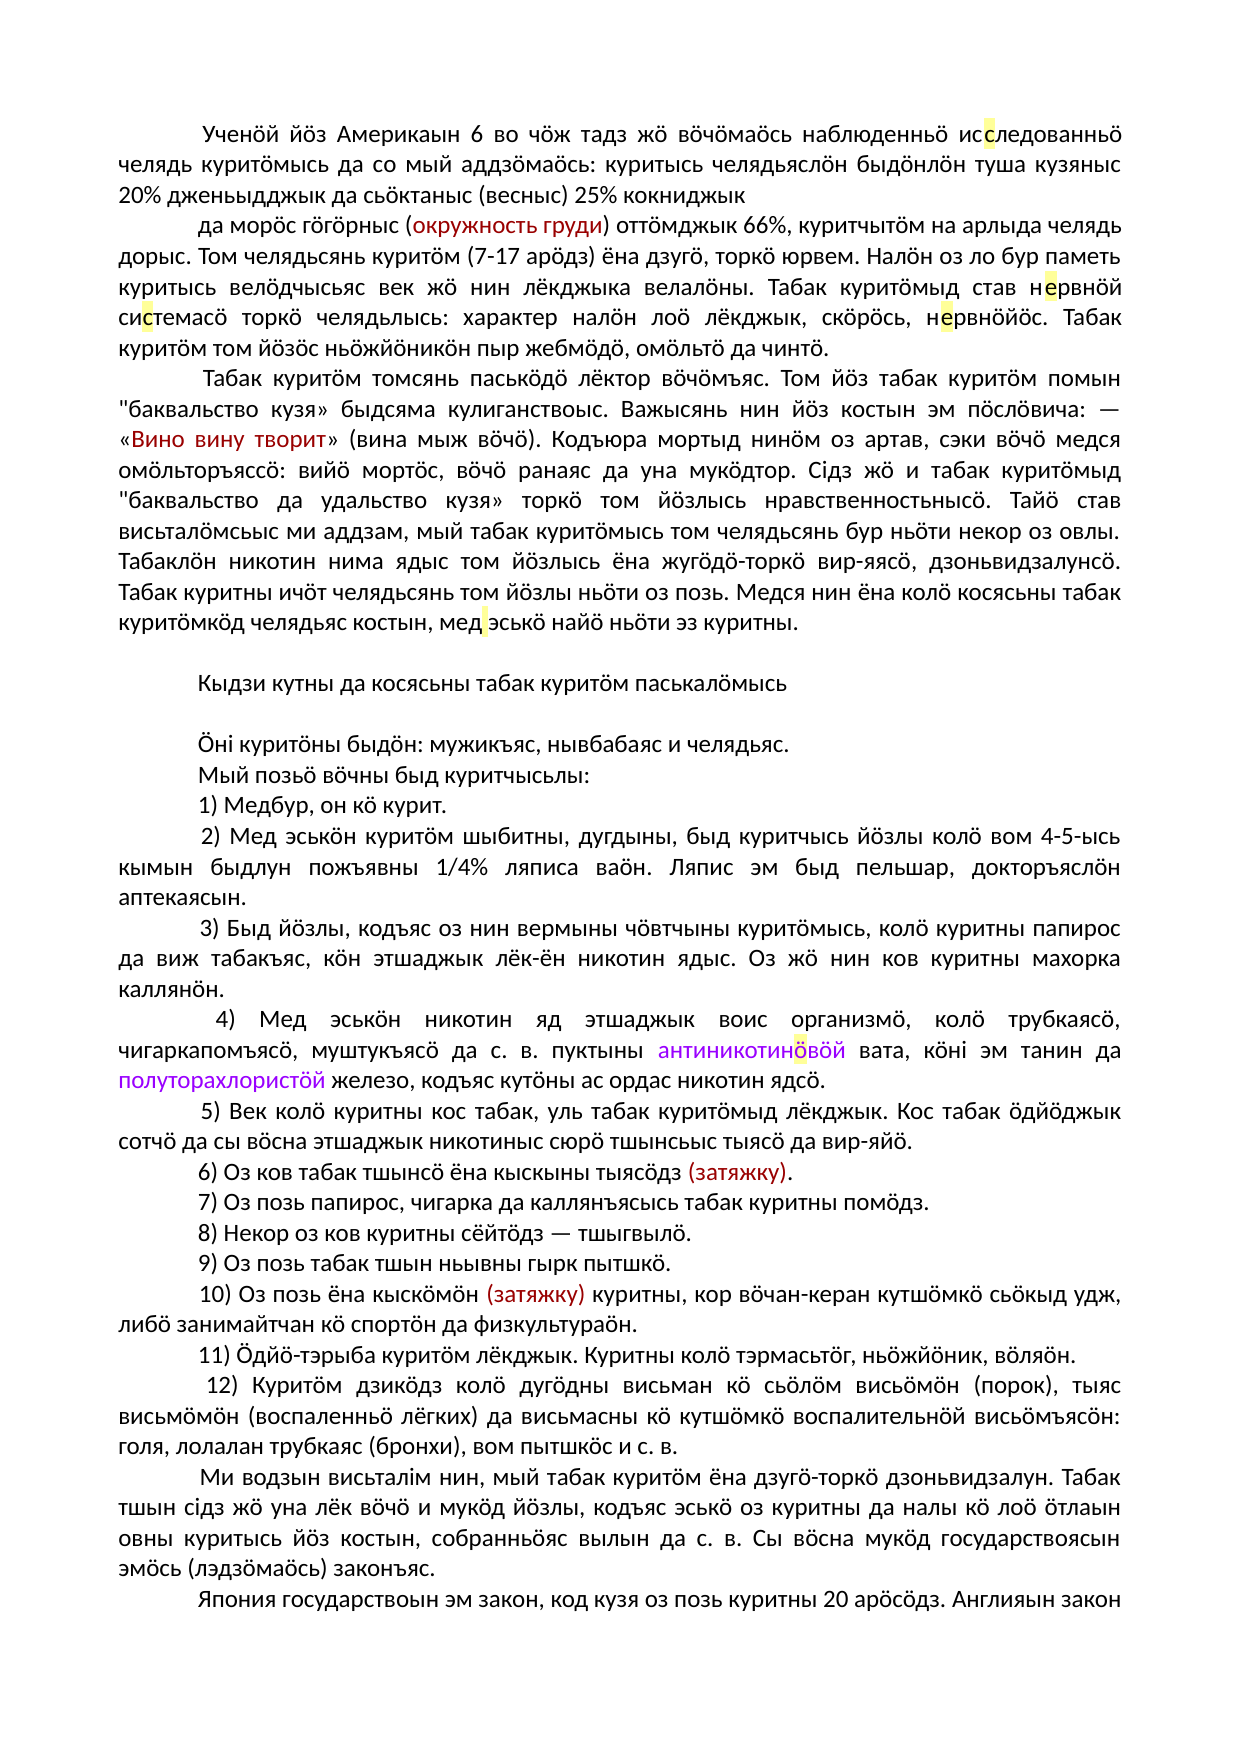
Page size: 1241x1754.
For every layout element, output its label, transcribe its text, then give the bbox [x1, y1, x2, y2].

text Ми водзын висьталім нин, мый табак куритӧм ёна дзугӧ-торкӧ дзоньвидзалун. Табак тшын сідз жӧ уна лёк вӧчӧ и мукӧд йӧзлы, кодъяс эськӧ оз куритны да налы кӧ лоӧ ӧтлаын овны куритысь йӧз костын, собранньӧяс вылын да с. в. Сы вӧсна мукӧд государствоясын эмӧсь (лэдзӧмаӧсь) законъяс. [118, 1461, 1122, 1583]
text 4) Мед эськӧн никотин яд этшаджык воис организмӧ, колӧ трубкаясӧ, чигаркапомъясӧ, муштукъясӧ да с. в. пуктыны антиникотинӧвӧй вата, кӧні эм танин да полуторахлористӧй железо, кодъяс кутӧны ас ордас никотин ядсӧ. [118, 1003, 1122, 1095]
text 6) Оз ков табак тшынсӧ ёна кыскыны тыясӧдз (затяжку). [118, 1156, 1122, 1186]
text 9) Оз позь табак тшын ньывны гырк пытшкӧ. [118, 1247, 1122, 1278]
text 11) Ӧдйӧ-тэрыба куритӧм лёкджык. Куритны колӧ тэрмасьтӧг, ньӧжйӧник, вӧляӧн. [118, 1339, 1122, 1369]
text 8) Некор оз ков куритны сёйтӧдз — тшыгвылӧ. [118, 1217, 1122, 1247]
text 10) Оз позь ёна кыскӧмӧн (затяжку) куритны, кор вӧчан-керан кутшӧмкӧ сьӧкыд удж, либӧ занимайтчан кӧ спортӧн да физкультураӧн. [118, 1278, 1122, 1339]
text Мый позьӧ вӧчны быд куритчысьлы: [118, 759, 1122, 789]
text Ӧні куритӧны быдӧн: мужикъяс, нывбабаяс и челядьяс. [118, 728, 1122, 759]
text 7) Оз позь папирос, чигарка да каллянъясысь табак куритны помӧдз. [118, 1186, 1122, 1217]
text да морӧс гӧгӧрныс (окружность груди) оттӧмджык 66%, куритчытӧм на арлыда челядь дорыс. Том челядьсянь куритӧм (7-17 арӧдз) ёна дзугӧ, торкӧ юрвем. Налӧн оз ло бур паметь куритысь велӧдчысьяс век жӧ нин лёкджыка велалӧны. Табак куритӧмыд став нервнӧй системасӧ торкӧ челядьлысь: характер налӧн лоӧ лёкджык, скӧрӧсь, нервнӧйӧс. Табак куритӧм том йӧзӧс ньӧжйӧникӧн пыр жебмӧдӧ, омӧльтӧ да чинтӧ. [118, 210, 1122, 362]
text 2) Мед эськӧн куритӧм шыбитны, дугдыны, быд куритчысь йӧзлы колӧ вом 4-5-ысь кымын быдлун пожъявны 1/4% ляписа ваӧн. Ляпис эм быд пельшар, докторъяслӧн аптекаясын. [118, 820, 1122, 912]
text 5) Век колӧ куритны кос табак, уль табак куритӧмыд лёкджык. Кос табак ӧдйӧджык сотчӧ да сы вӧсна этшаджык никотиныс сюрӧ тшынсьыс тыясӧ да вир-яйӧ. [118, 1095, 1122, 1156]
text Ученӧй йӧз Америкаын 6 во чӧж тадз жӧ вӧчӧмаӧсь наблюденньӧ исследованньӧ челядь куритӧмысь да со мый аддзӧмаӧсь: куритысь челядьяслӧн быдӧнлӧн туша кузяныс 20% дженьыдджык да сьӧктаныс (весныс) 25% кокниджык [118, 118, 1122, 210]
text Кыдзи кутны да косясьны табак куритӧм паськалӧмысь [118, 667, 1122, 698]
text Япония государствоын эм закон, код кузя оз позь куритны 20 арӧсӧдз. Англияын закон [118, 1583, 1122, 1614]
text 12) Куритӧм дзикӧдз колӧ дугӧдны висьман кӧ сьӧлӧм висьӧмӧн (порок), тыяс висьмӧмӧн (воспаленньӧ лёгких) да висьмасны кӧ кутшӧмкӧ воспалительнӧй висьӧмъясӧн: голя, лолалан трубкаяс (бронхи), вом пытшкӧс и с. в. [118, 1369, 1122, 1461]
text 1) Медбур, он кӧ курит. [118, 789, 1122, 820]
text 3) Быд йӧзлы, кодъяс оз нин вермыны чӧвтчыны куритӧмысь, колӧ куритны папирос да виж табакъяс, кӧн этшаджык лёк-ён никотин ядыс. Оз жӧ нин ков куритны махорка каллянӧн. [118, 912, 1122, 1003]
text Табак куритӧм томсянь паськӧдӧ лёктор вӧчӧмъяс. Том йӧз табак куритӧм помын "баквальство кузя» быдсяма кулиганствоыс. Важысянь нин йӧз костын эм пӧслӧвича: — «Вино вину творит» (вина мыж вӧчӧ). Кодъюра мортыд нинӧм оз артав, сэки вӧчӧ медся омӧльторъяссӧ: вийӧ мортӧс, вӧчӧ ранаяс да уна мукӧдтор. Сідз жӧ и табак куритӧмыд "баквальство да удальство кузя» торкӧ том йӧзлысь нравственностьнысӧ. Тайӧ став висьталӧмсьыс ми аддзам, мый табак куритӧмысь том челядьсянь бур ньӧти некор оз овлы. Табаклӧн никотин нима ядыс том йӧзлысь ёна жугӧдӧ-торкӧ вир-яясӧ, дзоньвидзалунсӧ. Табак куритны ичӧт челядьсянь том йӧзлы ньӧти оз позь. Медся нин ёна колӧ косясьны табак куритӧмкӧд челядьяс костын, мед эськӧ найӧ ньӧти эз куритны. [118, 362, 1122, 637]
